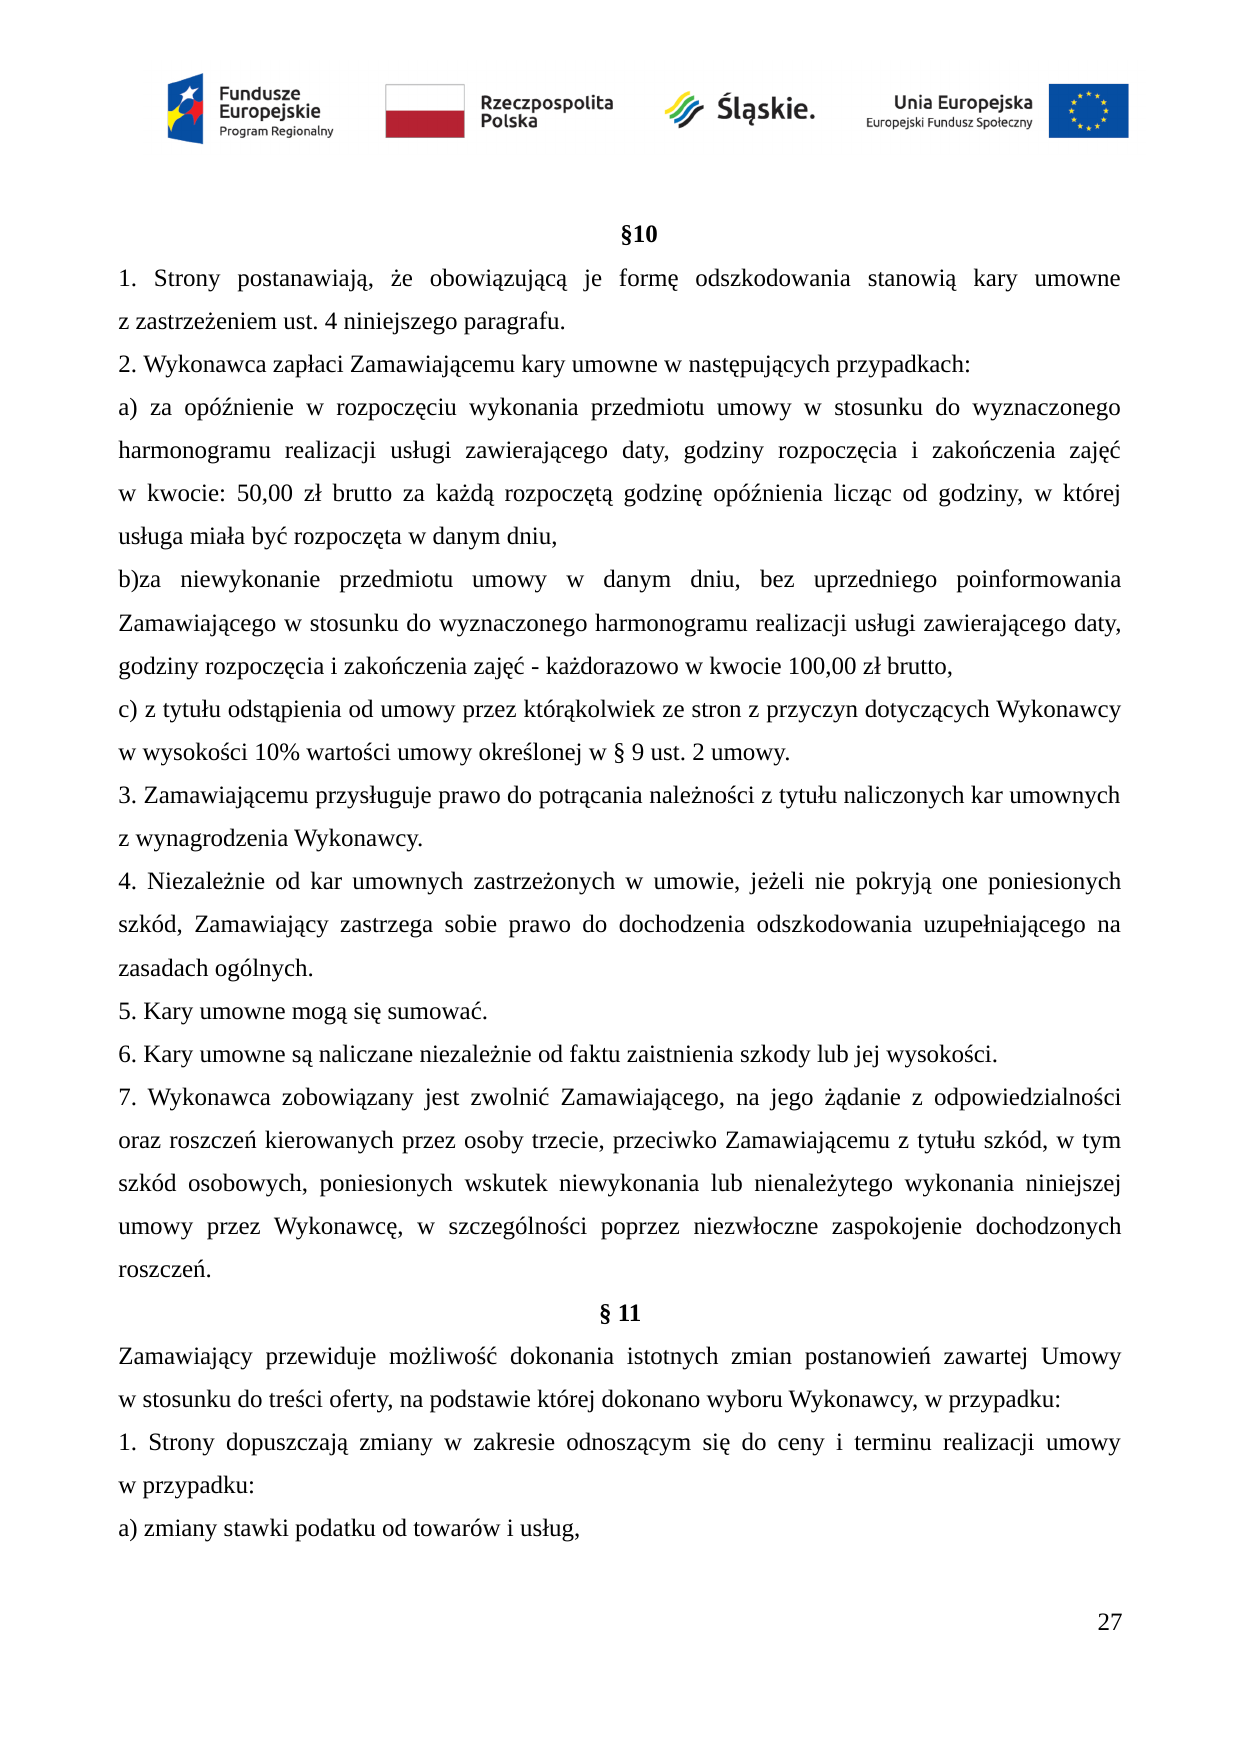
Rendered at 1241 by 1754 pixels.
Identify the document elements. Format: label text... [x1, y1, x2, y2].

text 4. Niezależnie od kar umownych zastrzeżonych w umowie, jeżeli nie pokryją one poniesionych szkód, Zamawiający zastrzega sobie prawo do dochodzenia odszkodowania uzupełniającego na zasadach ogólnych. [118, 866, 1122, 981]
text 3. Zamawiającemu przysługuje prawo do potrącania należności z tytułu naliczonych kar umownych z wynagrodzenia Wykonawcy. [118, 780, 1122, 852]
text a) zmiany stawki podatku od towarów i usług, [118, 1513, 1122, 1542]
text 2. Wykonawca zapłaci Zamawiającemu kary umowne w następujących przypadkach: [118, 349, 1122, 378]
text 1. Strony dopuszczają zmiany w zakresie odnoszącym się do ceny i terminu realizacji umowy w przypadku: [118, 1427, 1122, 1499]
text 7. Wykonawca zobowiązany jest zwolnić Zamawiającego, na jego żądanie z odpowiedzialności oraz roszczeń kierowanych przez osoby trzecie, przeciwko Zamawiającemu z tytułu szkód, w tym szkód osobowych, poniesionych wskutek niewykonania lub nienależytego wykonania niniejszej umowy przez Wykonawcę, w szczególności poprzez niezwłoczne zaspokojenie dochodzonych roszczeń. [118, 1082, 1122, 1283]
text 6. Kary umowne są naliczane niezależnie od faktu zaistnienia szkody lub jej wysokości. [118, 1039, 1122, 1068]
text Zamawiający przewiduje możliwość dokonania istotnych zmian postanowień zawartej Umowy w stosunku do treści oferty, na podstawie której dokonano wyboru Wykonawcy, w przypadku: [118, 1341, 1122, 1413]
list §10 [118, 219, 1122, 248]
text 1. Strony postanawiają, że obowiązującą je formę odszkodowania stanowią kary umowne z zastrzeżeniem ust. 4 niniejszego paragrafu. [118, 263, 1122, 334]
text c) z tytułu odstąpienia od umowy przez którąkolwiek ze stron z przyczyn dotyczących Wykonawcy w wysokości 10% wartości umowy określonej w § 9 ust. 2 umowy. [118, 694, 1122, 766]
picture [142, 60, 1147, 155]
text b)za niewykonanie przedmiotu umowy w danym dniu, bez uprzedniego poinformowania Zamawiającego w stosunku do wyznaczonego harmonogramu realizacji usługi zawierającego daty, godziny rozpoczęcia i zakończenia zajęć - każdorazowo w kwocie 100,00 zł brutto, [118, 564, 1122, 679]
text a) za opóźnienie w rozpoczęciu wykonania przedmiotu umowy w stosunku do wyznaczonego harmonogramu realizacji usługi zawierającego daty, godziny rozpoczęcia i zakończenia zajęć w kwocie: 50,00 zł brutto za każdą rozpoczętą godzinę opóźnienia licząc od godziny, w której usługa miała być rozpoczęta w danym dniu, [118, 392, 1122, 550]
text 5. Kary umowne mogą się sumować. [118, 996, 1122, 1024]
text § 11 [118, 1298, 1122, 1326]
